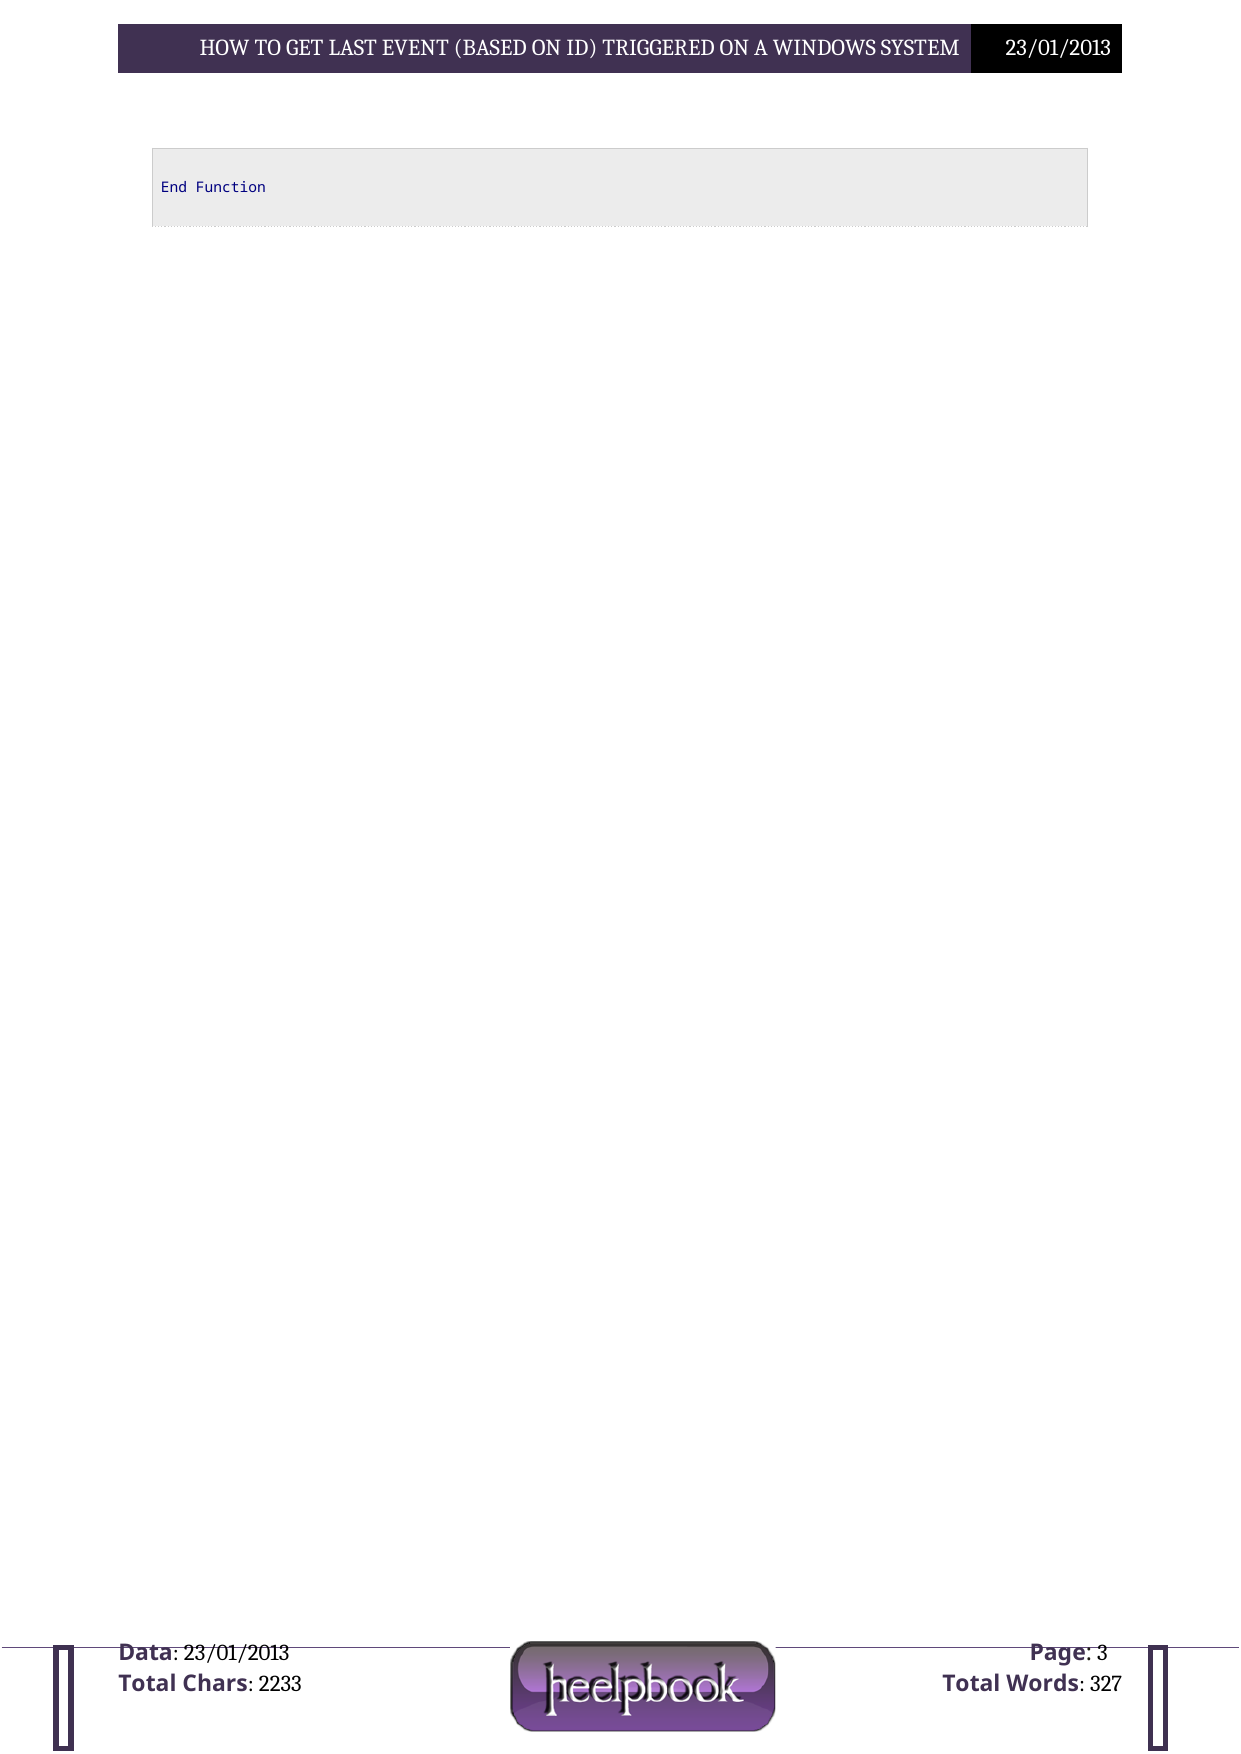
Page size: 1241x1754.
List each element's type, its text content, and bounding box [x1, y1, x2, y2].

table_header End Function [153, 149, 1087, 226]
